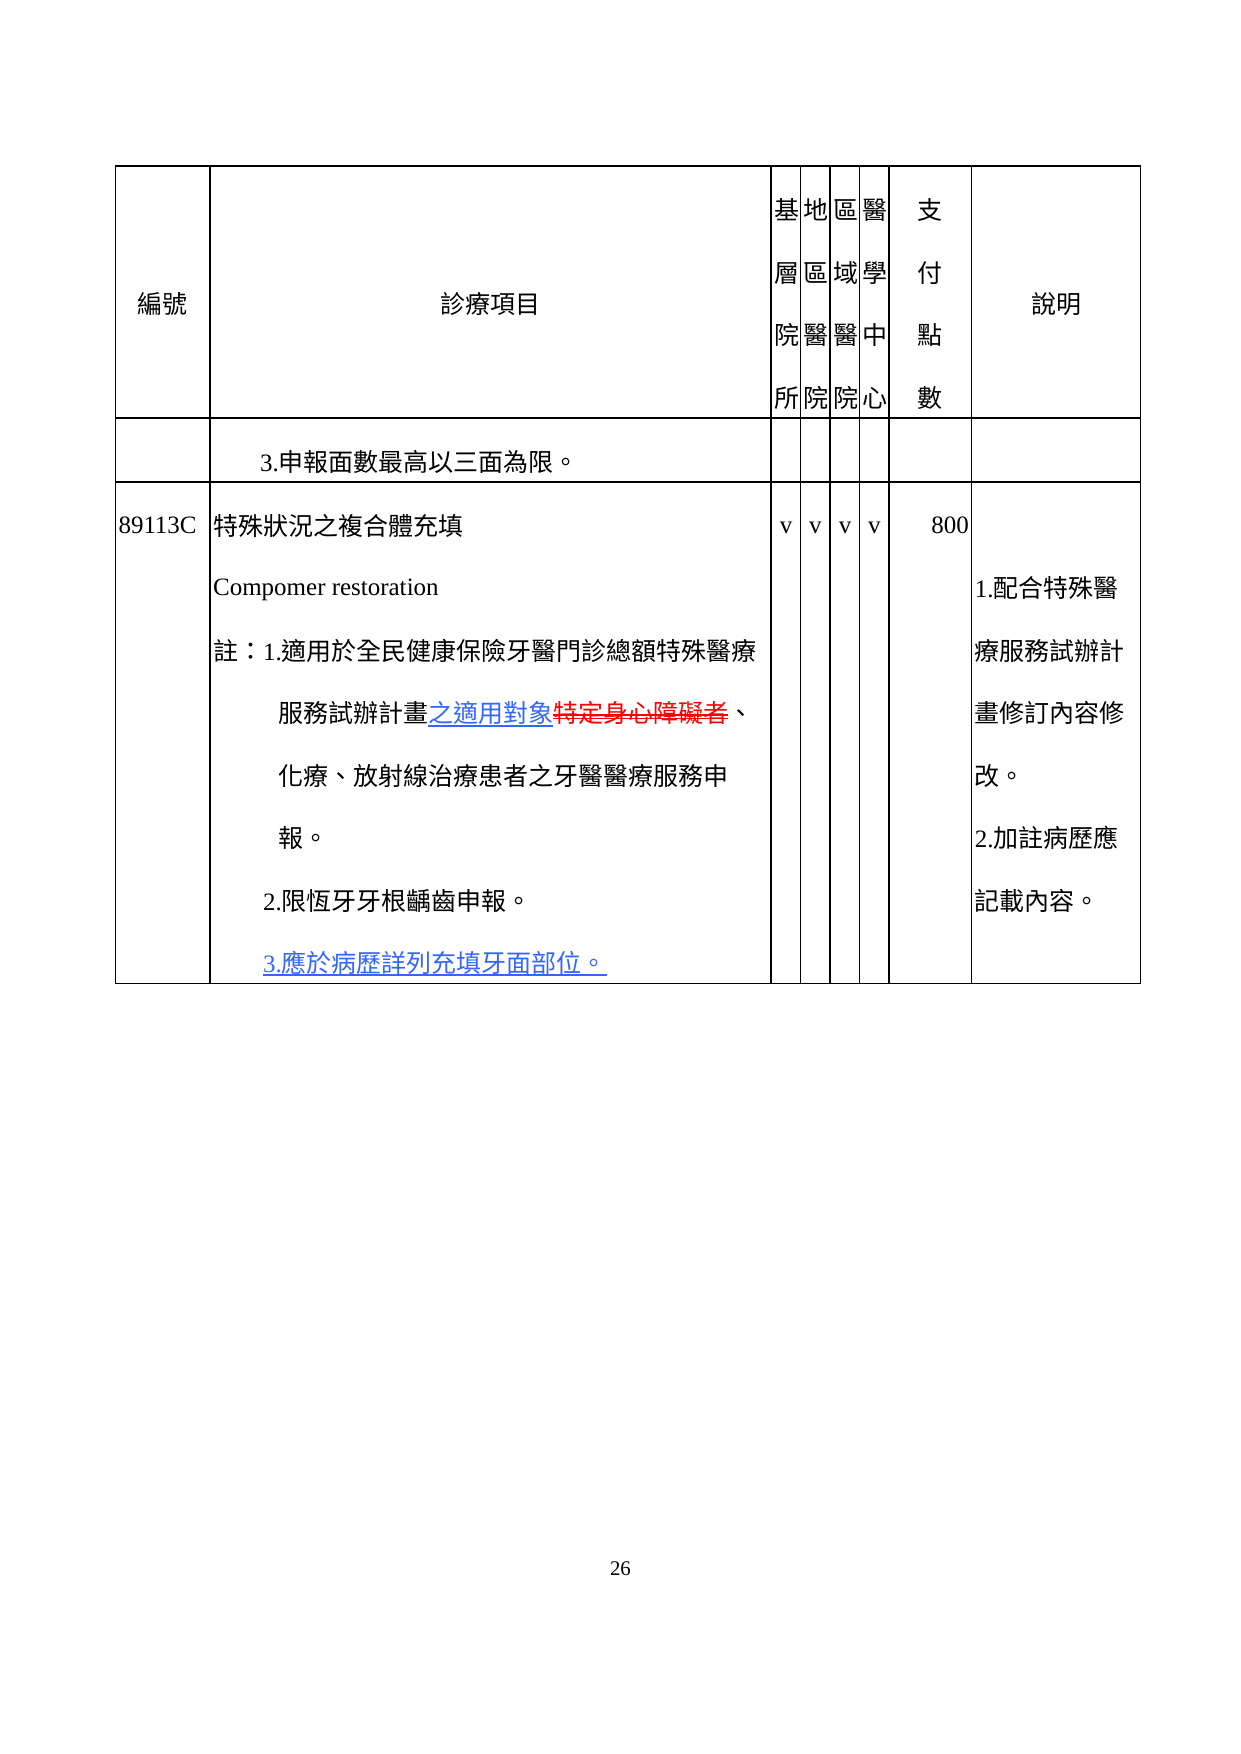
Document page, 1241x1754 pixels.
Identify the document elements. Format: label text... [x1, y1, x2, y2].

table_cell [890, 419, 971, 481]
table_header 編號 [116, 167, 209, 417]
table_header 醫 學 中 心 [860, 167, 888, 417]
table_cell [831, 419, 859, 481]
table_header 支 付 點 數 [890, 167, 971, 417]
table_cell v [772, 483, 800, 983]
table_cell 1.配合特殊醫療服務試辦計畫修訂內容修改。 2.加註病歷應記載內容。 [972, 483, 1140, 983]
table_cell [772, 419, 800, 481]
table_cell v [831, 483, 859, 983]
table_header 診療項目 [211, 167, 770, 417]
table_cell 特殊狀況之複合體充填 Compomer restoration 註：1.適用於全民健康保險牙醫門診總額特殊醫療服務試辦計畫之適用對象特定身心障礙者、化療、放射線治療患者之牙醫醫療服務申報。 2.限恆牙牙根齲齒申報。 3.應於病歷詳列充填牙面部位。 [211, 483, 770, 983]
table_cell 3.申報面數最高以三面為限。 [211, 419, 770, 481]
table_header 區 域 醫 院 [831, 167, 859, 417]
table_header 基 層 院 所 [772, 167, 800, 417]
table_cell 89113C [116, 483, 209, 983]
table_cell [801, 419, 829, 481]
table_cell [860, 419, 888, 481]
table_header 地 區 醫 院 [801, 167, 829, 417]
table_cell 800 [890, 483, 971, 983]
table_cell v [801, 483, 829, 983]
table_cell [116, 419, 209, 481]
table_header 說明 [972, 167, 1140, 417]
table_cell [972, 419, 1140, 481]
table_cell v [860, 483, 888, 983]
